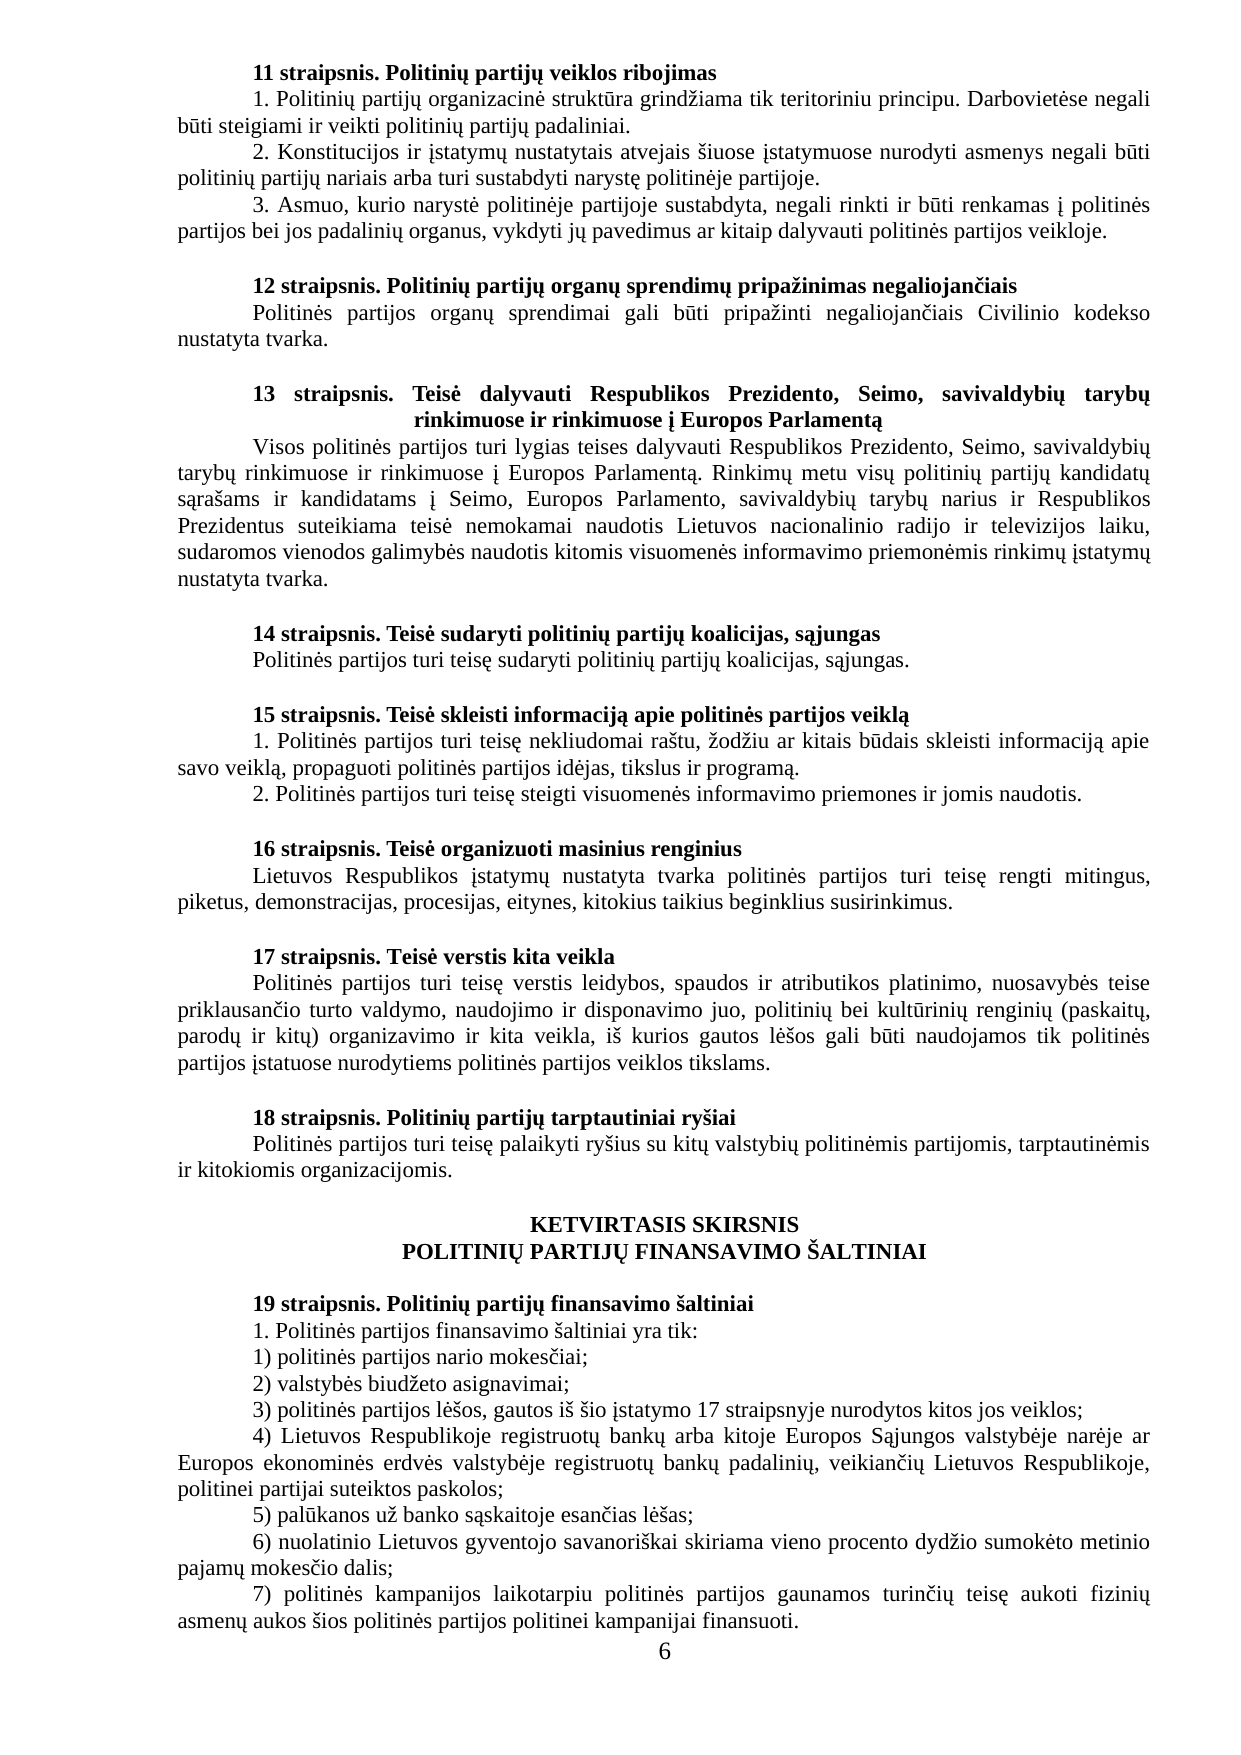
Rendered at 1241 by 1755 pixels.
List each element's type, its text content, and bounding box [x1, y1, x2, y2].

text 19 straipsnis. Politinių partijų finansavimo šaltiniai [177, 1291, 1152, 1317]
text 12 straipsnis. Politinių partijų organų sprendimų pripažinimas negaliojančiais [177, 272, 1152, 299]
text 13 straipsnis. Teisė dalyvauti Respublikos Prezidento, Seimo, savivaldybių tarybų rinkimuose ir rinkimuose į Europos Parlamentą [252, 380, 1152, 433]
text 5) palūkanos už banko sąskaitoje esančias lėšas; [177, 1501, 1152, 1528]
text Politinės partijos turi teisę palaikyti ryšius su kitų valstybių politinėmis partijomis, tarptautinėmis ir kitokiomis organizacijomis. [177, 1130, 1152, 1183]
text KETVIRTASIS SKIRSNIS [177, 1211, 1152, 1238]
text 1. Politinės partijos turi teisę nekliudomai raštu, žodžiu ar kitais būdais skleisti informaciją apie savo veiklą, propaguoti politinės partijos idėjas, tikslus ir programą. [177, 727, 1152, 780]
text POLITINIŲ PARTIJŲ FINANSAVIMO ŠALTINIAI [177, 1238, 1152, 1264]
text Politinės partijos turi teisę sudaryti politinių partijų koalicijas, sąjungas. [177, 646, 1152, 672]
text 17 straipsnis. Teisė verstis kita veikla [177, 943, 1152, 969]
text 2) valstybės biudžeto asignavimai; [177, 1369, 1152, 1396]
text 11 straipsnis. Politinių partijų veiklos ribojimas [177, 59, 1152, 85]
text 1. Politinės partijos finansavimo šaltiniai yra tik: [177, 1317, 1152, 1343]
text Politinės partijos turi teisę verstis leidybos, spaudos ir atributikos platinimo, nuosavybės teise priklausančio turto valdymo, naudojimo ir disponavimo juo, politinių bei kultūrinių renginių (paskaitų, parodų ir kitų) organizavimo ir kita veikla, iš kurios gautos lėšos gali būti naudojamos tik politinės partijos įstatuose nurodytiems politinės partijos veiklos tikslams. [177, 969, 1152, 1075]
text 4) Lietuvos Respublikoje registruotų bankų arba kitoje Europos Sąjungos valstybėje narėje ar Europos ekonominės erdvės valstybėje registruotų bankų padalinių, veikiančių Lietuvos Respublikoje, politinei partijai suteiktos paskolos; [177, 1422, 1152, 1501]
text 1. Politinių partijų organizacinė struktūra grindžiama tik teritoriniu principu. Darbovietėse negali būti steigiami ir veikti politinių partijų padaliniai. [177, 85, 1152, 138]
text 18 straipsnis. Politinių partijų tarptautiniai ryšiai [177, 1104, 1152, 1130]
text Politinės partijos organų sprendimai gali būti pripažinti negaliojančiais Civilinio kodekso nustatyta tvarka. [177, 299, 1152, 351]
text Visos politinės partijos turi lygias teises dalyvauti Respublikos Prezidento, Seimo, savivaldybių tarybų rinkimuose ir rinkimuose į Europos Parlamentą. Rinkimų metu visų politinių partijų kandidatų sąrašams ir kandidatams į Seimo, Europos Parlamento, savivaldybių tarybų narius ir Respublikos Prezidentus suteikiama teisė nemokamai naudotis Lietuvos nacionalinio radijo ir televizijos laiku, sudaromos vienodos galimybės naudotis kitomis visuomenės informavimo priemonėmis rinkimų įstatymų nustatyta tvarka. [177, 433, 1152, 591]
text 15 straipsnis. Teisė skleisti informaciją apie politinės partijos veiklą [177, 701, 1152, 727]
text 2. Politinės partijos turi teisę steigti visuomenės informavimo priemones ir jomis naudotis. [177, 780, 1152, 807]
text 6) nuolatinio Lietuvos gyventojo savanoriškai skiriama vieno procento dydžio sumokėto metinio pajamų mokesčio dalis; [177, 1528, 1152, 1580]
text 14 straipsnis. Teisė sudaryti politinių partijų koalicijas, sąjungas [177, 620, 1152, 646]
text 1) politinės partijos nario mokesčiai; [177, 1343, 1152, 1369]
text 3) politinės partijos lėšos, gautos iš šio įstatymo 17 straipsnyje nurodytos kitos jos veiklos; [177, 1396, 1152, 1422]
text 7) politinės kampanijos laikotarpiu politinės partijos gaunamos turinčių teisę aukoti fizinių asmenų aukos šios politinės partijos politinei kampanijai finansuoti. [177, 1580, 1152, 1633]
text 3. Asmuo, kurio narystė politinėje partijoje sustabdyta, negali rinkti ir būti renkamas į politinės partijos bei jos padalinių organus, vykdyti jų pavedimus ar kitaip dalyvauti politinės partijos veikloje. [177, 191, 1152, 243]
text Lietuvos Respublikos įstatymų nustatyta tvarka politinės partijos turi teisę rengti mitingus, piketus, demonstracijas, procesijas, eitynes, kitokius taikius beginklius susirinkimus. [177, 862, 1152, 914]
text 16 straipsnis. Teisė organizuoti masinius renginius [177, 835, 1152, 862]
text 2. Konstitucijos ir įstatymų nustatytais atvejais šiuose įstatymuose nurodyti asmenys negali būti politinių partijų nariais arba turi sustabdyti narystę politinėje partijoje. [177, 138, 1152, 191]
